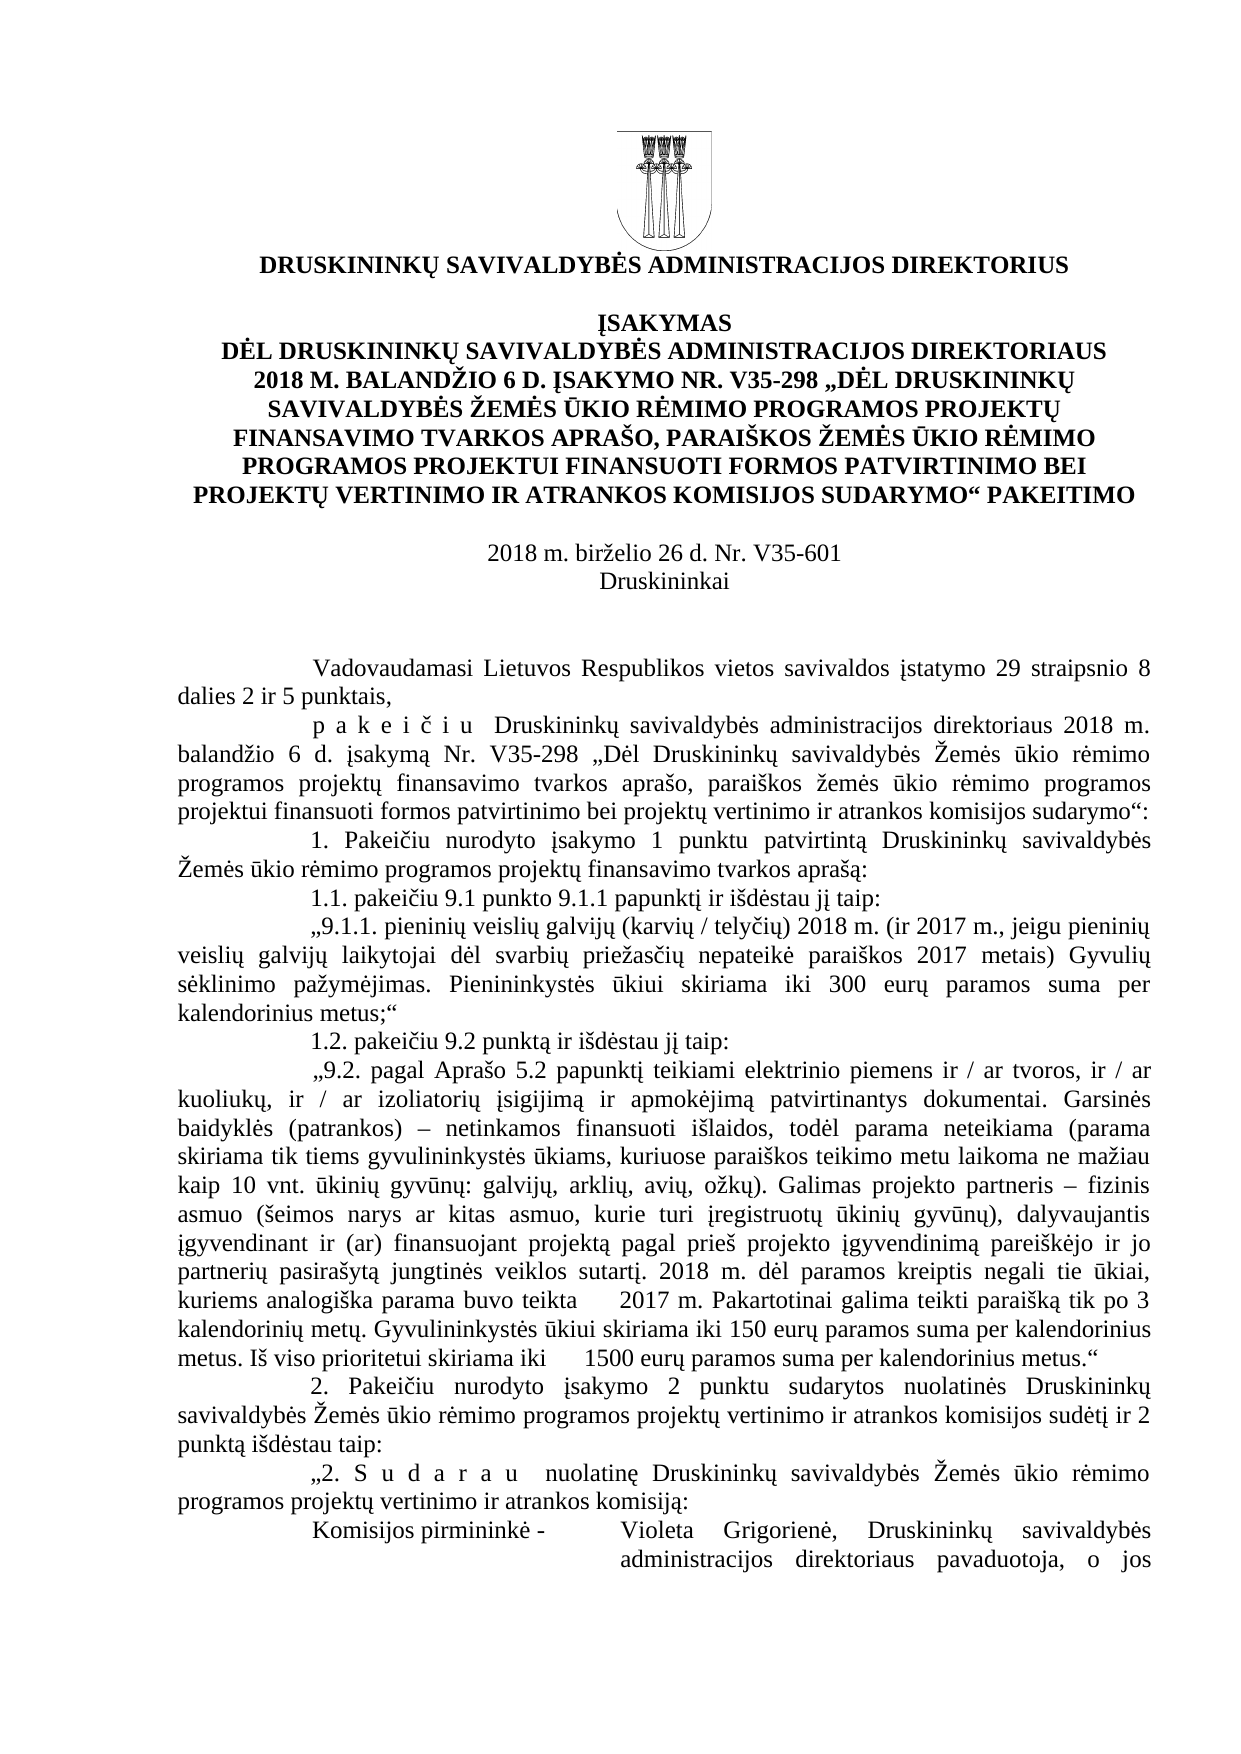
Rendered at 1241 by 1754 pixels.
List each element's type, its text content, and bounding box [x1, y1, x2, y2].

text 1. Pakeičiu nurodyto įsakymo 1 punktu patvirtintą Druskininkų savivaldybės Žemės ūkio rėmimo programos projektų finansavimo tvarkos aprašą: [177, 825, 1152, 883]
text Vadovaudamasi Lietuvos Respublikos vietos savivaldos įstatymo 29 straipsnio 8 dalies 2 ir 5 punktais, [177, 653, 1152, 710]
text „2. S u d a r a u nuolatinę Druskininkų savivaldybės Žemės ūkio rėmimo programos projektų vertinimo ir atrankos komisiją: [177, 1458, 1152, 1515]
text 1.2. pakeičiu 9.2 punktą ir išdėstau jį taip: [177, 1026, 1152, 1055]
text ĮSAKYMAS [177, 308, 1152, 336]
text „9.2. pagal Aprašo 5.2 papunktį teikiami elektrinio piemens ir / ar tvoros, ir / ar kuoliukų, ir / ar izoliatorių įsigijimą ir apmokėjimą patvirtinantys dokumentai. Garsinės baidyklės (patrankos) – netinkamos finansuoti išlaidos, todėl parama neteikiama (parama skiriama tik tiems gyvulininkystės ūkiams, kuriuose paraiškos teikimo metu laikoma ne mažiau kaip 10 vnt. ūkinių gyvūnų: galvijų, arklių, avių, ožkų). Galimas projekto partneris – fizinis asmuo (šeimos narys ar kitas asmuo, kurie turi įregistruotų ūkinių gyvūnų), dalyvaujantis įgyvendinant ir (ar) finansuojant projektą pagal prieš projekto įgyvendinimą pareiškėjo ir jo partnerių pasirašytą jungtinės veiklos sutartį. 2018 m. dėl paramos kreiptis negali tie ūkiai, kuriems analogiška parama buvo teikta 2017 m. Pakartotinai galima teikti paraišką tik po 3 kalendorinių metų. Gyvulininkystės ūkiui skiriama iki 150 eurų paramos suma per kalendorinius metus. Iš viso prioritetui skiriama iki 1500 eurų paramos suma per kalendorinius metus.“ [177, 1055, 1152, 1371]
text DRUSKININKŲ SAVIVALDYBĖS ADMINISTRACIJOS DIREKTORIUS [177, 250, 1152, 279]
text DĖL DRUSKININKŲ SAVIVALDYBĖS ADMINISTRACIJOS DIREKTORIAUS 2018 M. BALANDŽIO 6 D. ĮSAKYMO NR. V35-298 „DĖL DRUSKININKŲ SAVIVALDYBĖS ŽEMĖS ŪKIO RĖMIMO PROGRAMOS PROJEKTŲ FINANSAVIMO TVARKOS APRAŠO, PARAIŠKOS ŽEMĖS ŪKIO RĖMIMO PROGRAMOS PROJEKTUI FINANSUOTI FORMOS PATVIRTINIMO BEI PROJEKTŲ VERTINIMO IR ATRANKOS KOMISIJOS SUDARYMO“ PAKEITIMO [177, 336, 1152, 509]
text Komisijos pirmininkė - Violeta Grigorienė, Druskininkų savivaldybės administracijos direktoriaus pavaduotoja, o jos [312, 1515, 1152, 1573]
text 2. Pakeičiu nurodyto įsakymo 2 punktu sudarytos nuolatinės Druskininkų savivaldybės Žemės ūkio rėmimo programos projektų vertinimo ir atrankos komisijos sudėtį ir 2 punktą išdėstau taip: [177, 1371, 1152, 1458]
text 1.1. pakeičiu 9.1 punkto 9.1.1 papunktį ir išdėstau jį taip: [177, 883, 1152, 911]
text p a k e i č i u Druskininkų savivaldybės administracijos direktoriaus 2018 m. balandžio 6 d. įsakymą Nr. V35-298 „Dėl Druskininkų savivaldybės Žemės ūkio rėmimo programos projektų finansavimo tvarkos aprašo, paraiškos žemės ūkio rėmimo programos projektui finansuoti formos patvirtinimo bei projektų vertinimo ir atrankos komisijos sudarymo“: [177, 710, 1152, 825]
text „9.1.1. pieninių veislių galvijų (karvių / telyčių) 2018 m. (ir 2017 m., jeigu pieninių veislių galvijų laikytojai dėl svarbių priežasčių nepateikė paraiškos 2017 metais) Gyvulių sėklinimo pažymėjimas. Pienininkystės ūkiui skiriama iki 300 eurų paramos suma per kalendorinius metus;“ [177, 911, 1152, 1026]
text 2018 m. birželio 26 d. Nr. V35-601 [177, 538, 1152, 566]
text Druskininkai [177, 566, 1152, 595]
